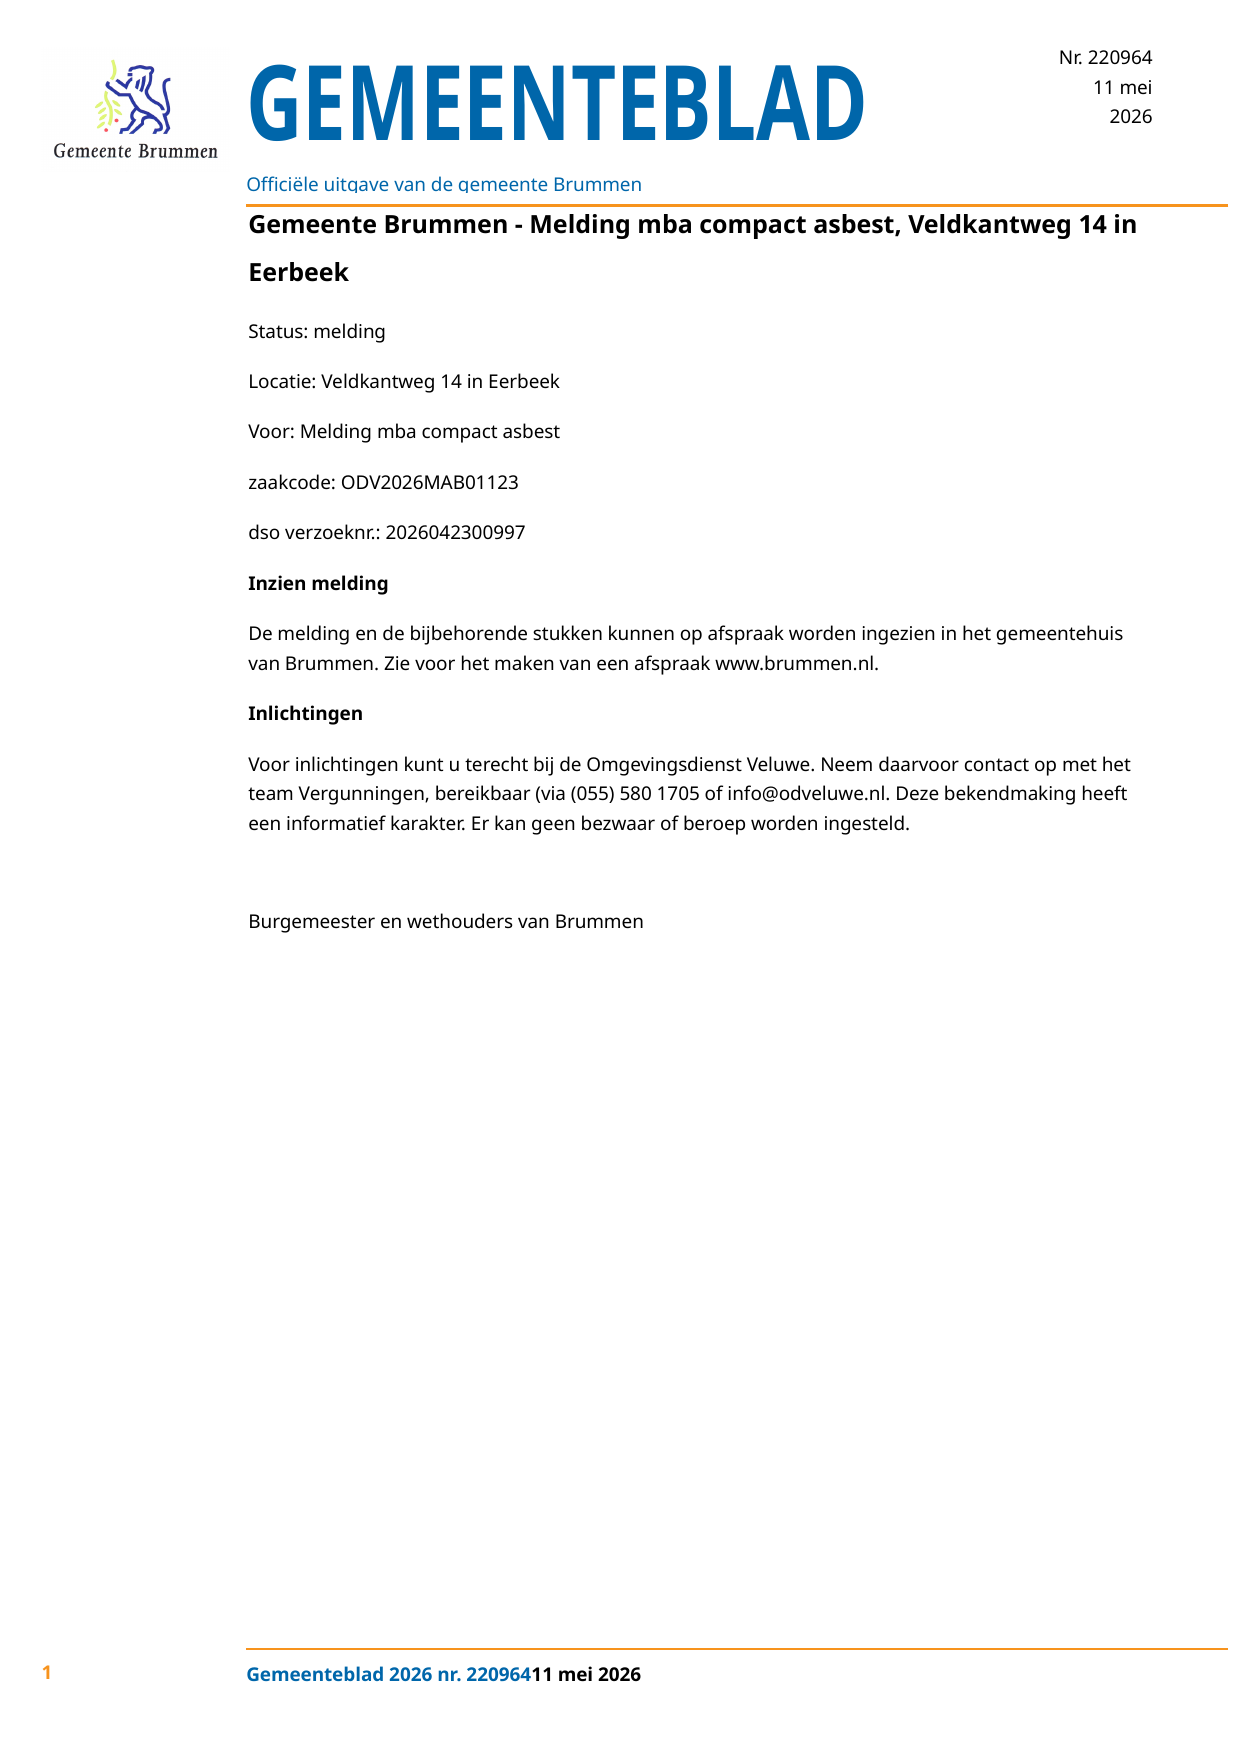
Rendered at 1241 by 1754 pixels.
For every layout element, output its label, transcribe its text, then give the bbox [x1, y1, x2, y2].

text Burgemeester en wethouders van Brummen [248, 908, 1152, 934]
text Status: melding [248, 318, 1152, 344]
text De melding en de bijbehorende stukken kunnen op afspraak worden ingezien in het gemeentehuis van Brummen. Zie voor het maken van een afspraak www.brummen.nl. [248, 620, 1152, 676]
text Gemeente Brummen - Melding mba compact asbest, Veldkantweg 14 in Eerbeek [248, 207, 1152, 288]
picture [41, 47, 231, 172]
text Locatie: Veldkantweg 14 in Eerbeek [248, 368, 1152, 394]
text Inlichtingen [248, 700, 1152, 726]
text Voor: Melding mba compact asbest [248, 419, 1152, 444]
text zaakcode: ODV2026MAB01123 [248, 469, 1152, 495]
text Inzien melding [248, 570, 1152, 596]
text dso verzoeknr.: 2026042300997 [248, 519, 1152, 545]
text Voor inlichtingen kunt u terecht bij de Omgevingsdienst Veluwe. Neem daarvoor contact op met het team Vergunningen, bereikbaar (via (055) 580 1705 of info@odveluwe.nl. Deze bekendmaking heeft een informatief karakter. Er kan geen bezwaar of beroep worden ingesteld. [248, 751, 1152, 836]
